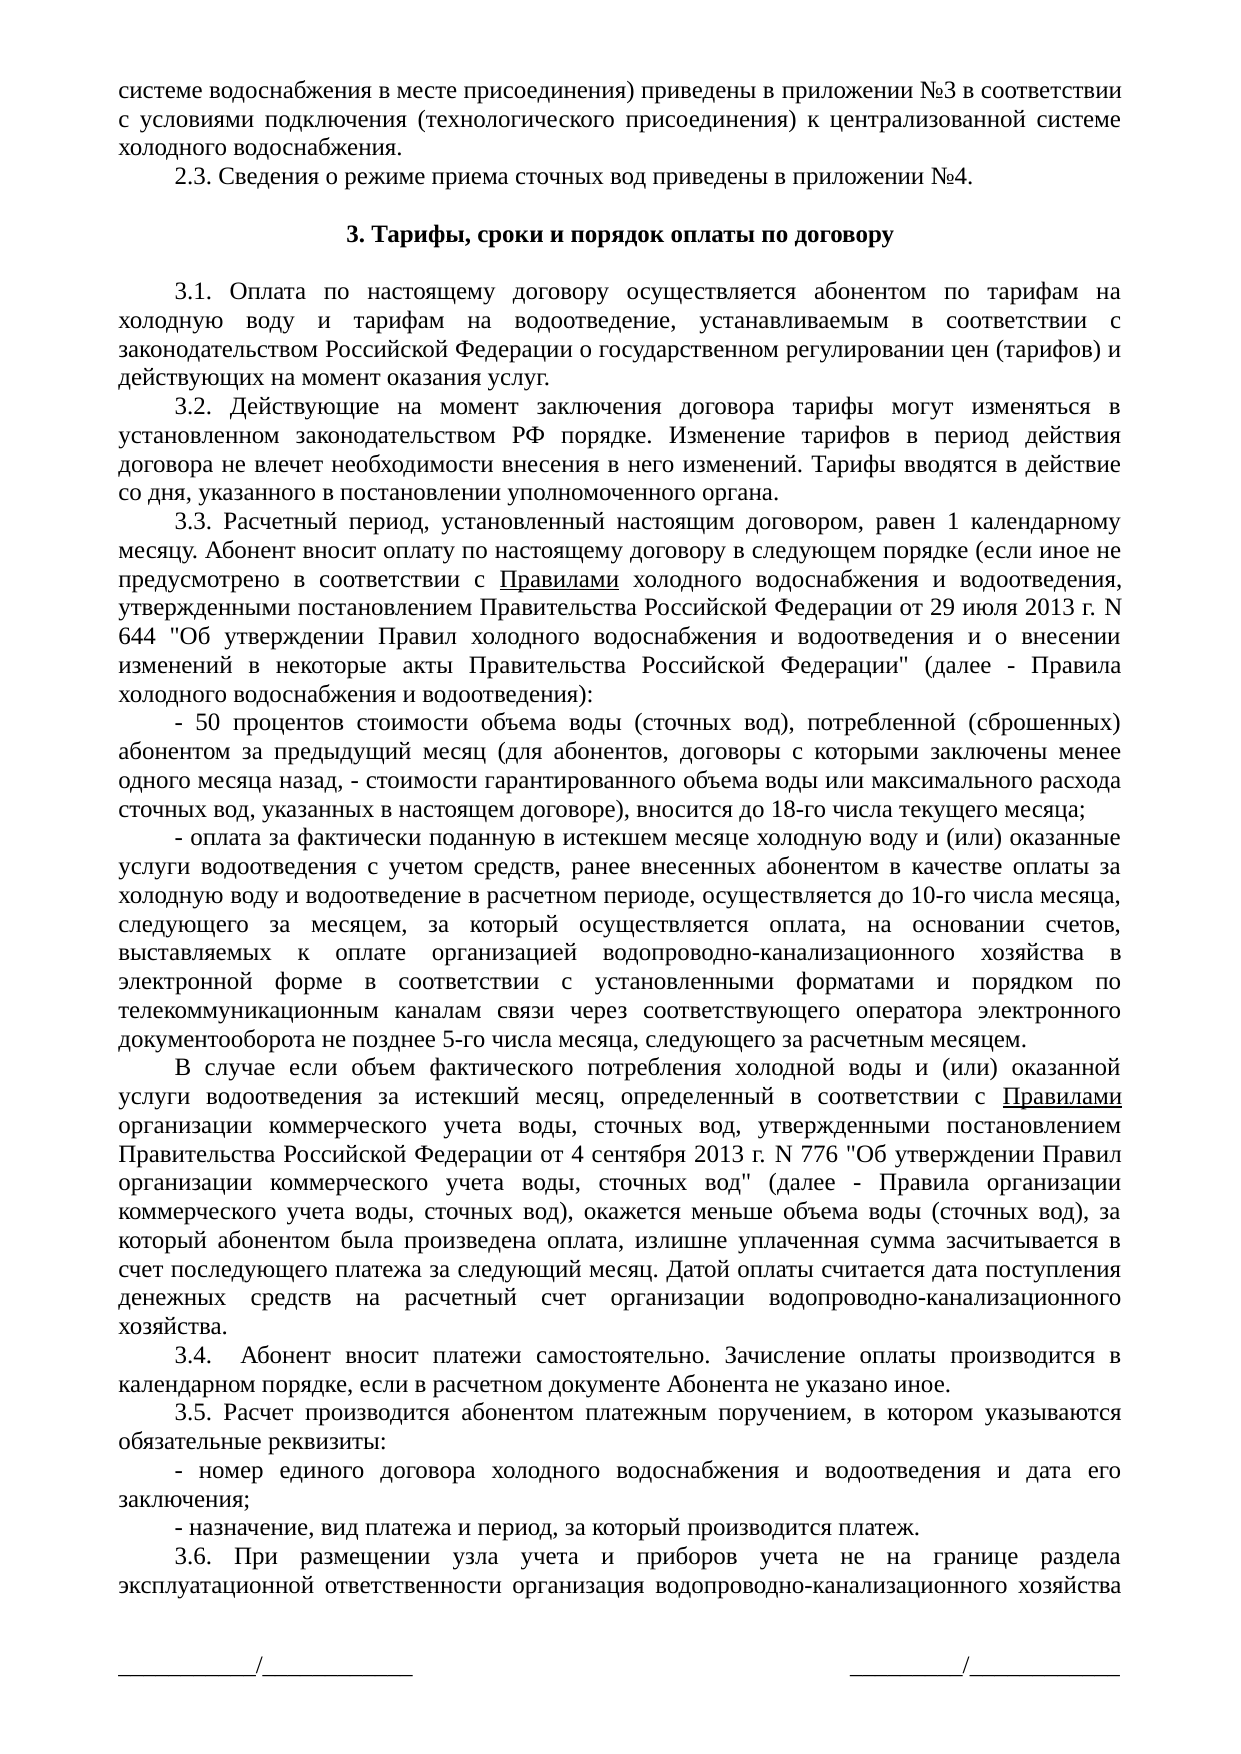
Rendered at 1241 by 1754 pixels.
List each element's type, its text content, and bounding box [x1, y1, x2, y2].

text 2.3. Сведения о режиме приема сточных вод приведены в приложении №4. [118, 161, 1122, 190]
text - оплата за фактически поданную в истекшем месяце холодную воду и (или) оказанные услуги водоотведения с учетом средств, ранее внесенных абонентом в качестве оплаты за холодную воду и водоотведение в расчетном периоде, осуществляется до 10-го числа месяца, следующего за месяцем, за который осуществляется оплата, на основании счетов, выставляемых к оплате организацией водопроводно-канализационного хозяйства в электронной форме в соответствии с установленными форматами и порядком по телекоммуникационным каналам связи через соответствующего оператора электронного документооборота не позднее 5-го числа месяца, следующего за расчетным месяцем. [118, 822, 1122, 1052]
text - номер единого договора холодного водоснабжения и водоотведения и дата его заключения; [118, 1455, 1122, 1512]
text - назначение, вид платежа и период, за который производится платеж. [118, 1512, 1122, 1541]
text В случае если объем фактического потребления холодной воды и (или) оказанной услуги водоотведения за истекший месяц, определенный в соответствии с Правилами организации коммерческого учета воды, сточных вод, утвержденными постановлением Правительства Российской Федерации от 4 сентября 2013 г. N 776 "Об утверждении Правил организации коммерческого учета воды, сточных вод" (далее - Правила организации коммерческого учета воды, сточных вод), окажется меньше объема воды (сточных вод), за который абонентом была произведена оплата, излишне уплаченная сумма засчитывается в счет последующего платежа за следующий месяц. Датой оплаты считается дата поступления денежных средств на расчетный счет организации водопроводно-канализационного хозяйства. [118, 1052, 1122, 1340]
text - 50 процентов стоимости объема воды (сточных вод), потребленной (сброшенных) абонентом за предыдущий месяц (для абонентов, договоры с которыми заключены менее одного месяца назад, - стоимости гарантированного объема воды или максимального расхода сточных вод, указанных в настоящем договоре), вносится до 18-го числа текущего месяца; [118, 707, 1122, 822]
text 3.5. Расчет производится абонентом платежным поручением, в котором указываются обязательные реквизиты: [118, 1397, 1122, 1455]
text системе водоснабжения в месте присоединения) приведены в приложении №3 в соответствии с условиями подключения (технологического присоединения) к централизованной системе холодного водоснабжения. [118, 75, 1122, 161]
text 3.4. Абонент вносит платежи самостоятельно. Зачисление оплаты производится в календарном порядке, если в расчетном документе Абонента не указано иное. [118, 1340, 1122, 1397]
text 3.2. Действующие на момент заключения договора тарифы могут изменяться в установленном законодательством РФ порядке. Изменение тарифов в период действия договора не влечет необходимости внесения в него изменений. Тарифы вводятся в действие со дня, указанного в постановлении уполномоченного органа. [118, 391, 1122, 506]
text 3.6. При размещении узла учета и приборов учета не на границе раздела эксплуатационной ответственности организация водопроводно-канализационного хозяйства [118, 1541, 1122, 1599]
text 3.1. Оплата по настоящему договору осуществляется абонентом по тарифам на холодную воду и тарифам на водоотведение, устанавливаемым в соответствии с законодательством Российской Федерации о государственном регулировании цен (тарифов) и действующих на момент оказания услуг. [118, 276, 1122, 391]
text 3.3. Расчетный период, установленный настоящим договором, равен 1 календарному месяцу. Абонент вносит оплату по настоящему договору в следующем порядке (если иное не предусмотрено в соответствии с Правилами холодного водоснабжения и водоотведения, утвержденными постановлением Правительства Российской Федерации от 29 июля 2013 г. N 644 "Об утверждении Правил холодного водоснабжения и водоотведения и о внесении изменений в некоторые акты Правительства Российской Федерации" (далее - Правила холодного водоснабжения и водоотведения): [118, 506, 1122, 707]
text 3. Тарифы, сроки и порядок оплаты по договору [118, 219, 1122, 247]
